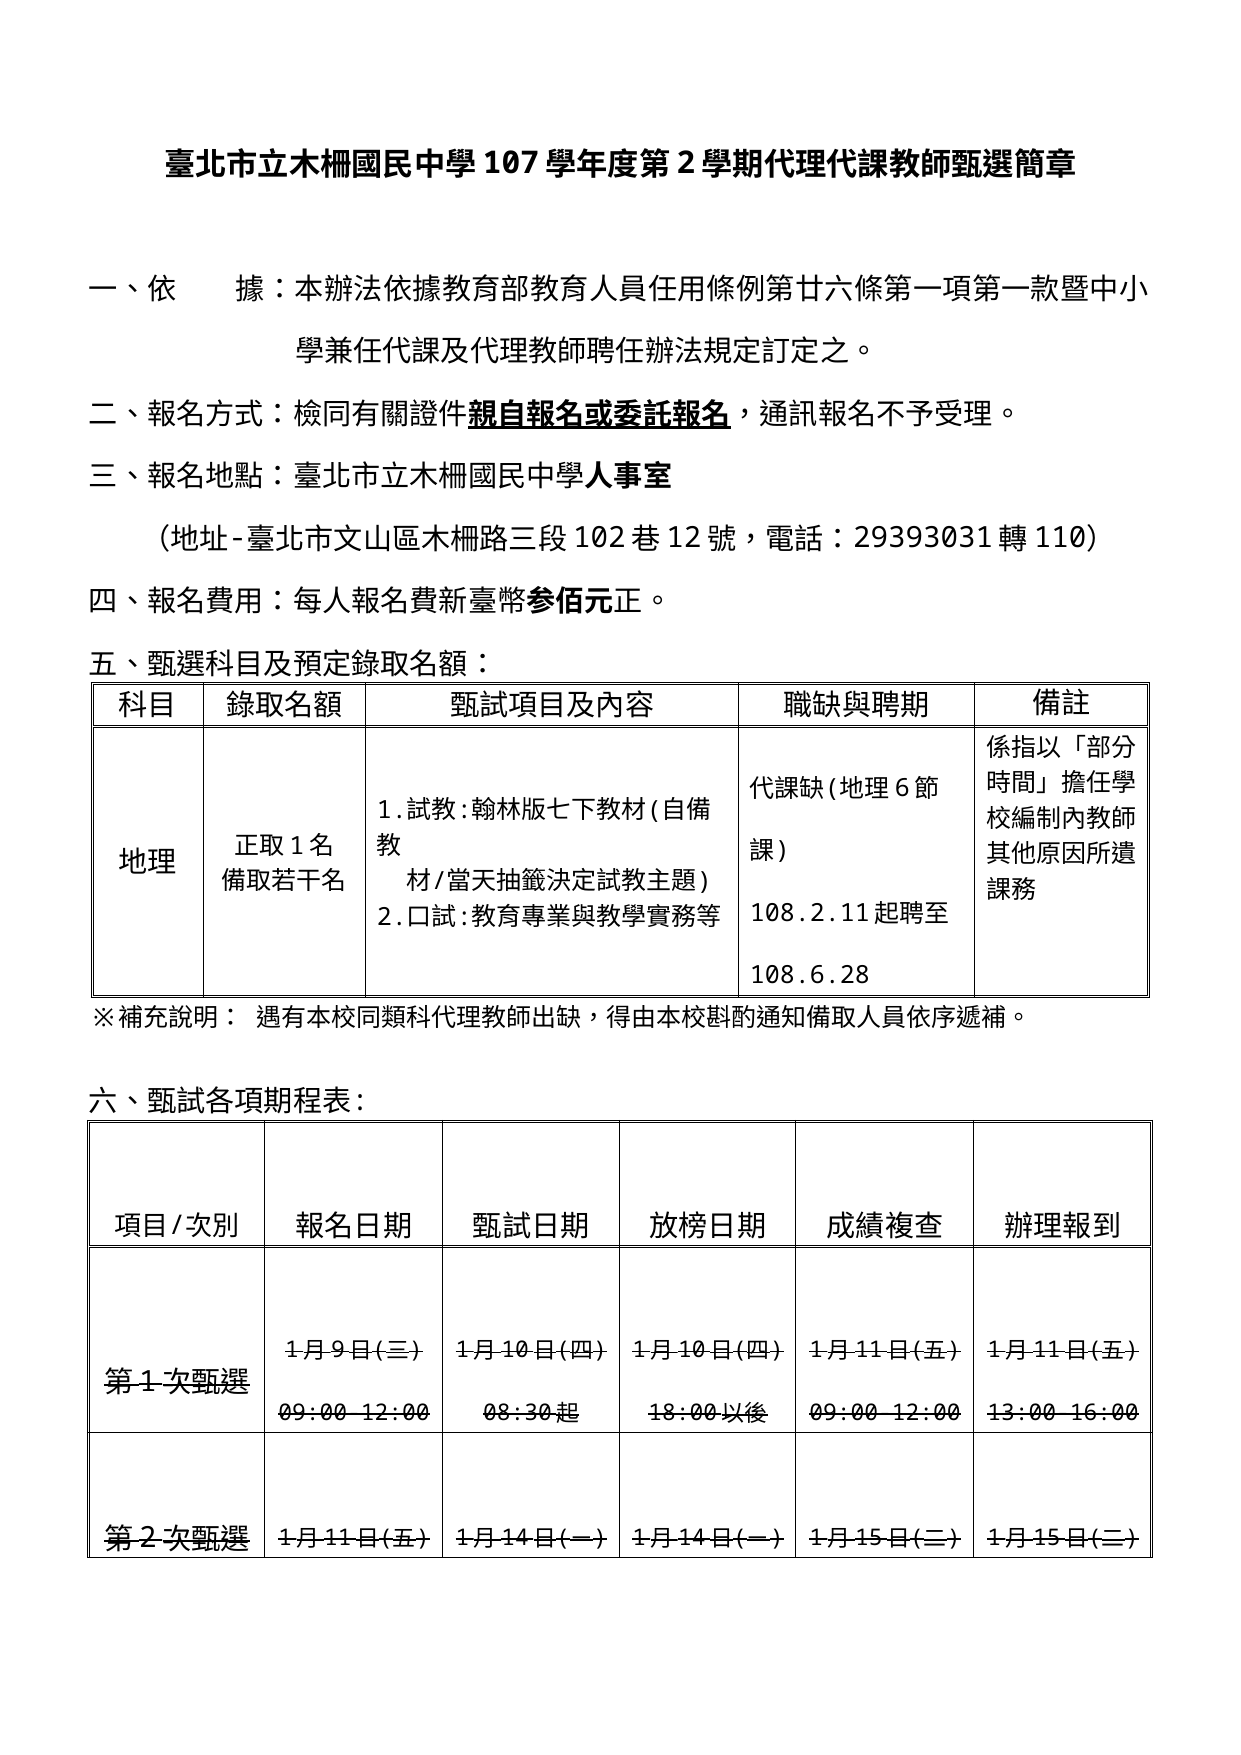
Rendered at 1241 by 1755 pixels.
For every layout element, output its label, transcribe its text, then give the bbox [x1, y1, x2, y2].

text 三、報名地點：臺北市立木柵國民中學人事室 [89, 432, 1152, 495]
table_header 放榜日期 [620, 1123, 795, 1245]
table_cell 1月14日(ㄧ) [620, 1433, 795, 1557]
table_header 甄試項目及內容 [366, 685, 738, 725]
text 二、報名方式：檢同有關證件親自報名或委託報名，通訊報名不予受理。 [89, 370, 1152, 432]
table_cell 1月11日(五) 13:00-16:00 [974, 1248, 1150, 1432]
text 五、甄選科目及預定錄取名額： [89, 620, 1152, 682]
table_cell 1月15日(二) [796, 1433, 973, 1557]
table_cell 代課缺(地理6節課) 108.2.11起聘至108.6.28 [739, 728, 974, 995]
text 臺北市立木柵國民中學107學年度第2學期代理代課教師甄選簡章 [89, 120, 1152, 182]
table_header 項目/次別 [90, 1123, 264, 1245]
table_cell 地理 [94, 728, 203, 995]
text ※補充說明： 遇有本校同類科代理教師出缺，得由本校斟酌通知備取人員依序遞補。 [89, 998, 1152, 1033]
table_cell 1月10日(四) 08:30起 [443, 1248, 619, 1432]
table_cell 正取1名 備取若干名 [204, 728, 365, 995]
table_cell 第1次甄選 [90, 1248, 264, 1432]
table_header 甄試日期 [443, 1123, 619, 1245]
text 六、甄試各項期程表: [89, 1057, 1152, 1120]
table_cell 1月15日(二) [974, 1433, 1150, 1557]
table_cell 1月11日(五) [265, 1433, 442, 1557]
table_cell 1.試教:翰林版七下教材(自備教 材/當天抽籤決定試教主題) 2.口試:教育專業與教學實務等 [366, 728, 738, 995]
table_header 報名日期 [265, 1123, 442, 1245]
table_cell 係指以「部分時間」擔任學校編制內教師其他原因所遺課務 [975, 728, 1147, 995]
text （地址-臺北市文山區木柵路三段102巷12號，電話：29393031轉110） [89, 495, 1152, 557]
table_cell 第2次甄選 [90, 1433, 264, 1557]
table_header 科目 [94, 685, 203, 725]
table_header 成績複查 [796, 1123, 973, 1245]
table_header 備註 [975, 685, 1147, 725]
text 一、依 據：本辦法依據教育部教育人員任用條例第廿六條第一項第一款暨中小 學兼任代課及代理教師聘任辦法規定訂定之。 [88, 245, 1152, 370]
table_header 錄取名額 [204, 685, 365, 725]
table_header 辦理報到 [974, 1123, 1150, 1245]
table_cell 1月11日(五) 09:00-12:00 [796, 1248, 973, 1432]
table_cell 1月10日(四) 18:00以後 [620, 1248, 795, 1432]
table_header 職缺與聘期 [739, 685, 974, 725]
table_cell 1月14日(ㄧ) [443, 1433, 619, 1557]
table_cell 1月9日(三) 09:00-12:00 [265, 1248, 442, 1432]
text 四、報名費用：每人報名費新臺幣参佰元正。 [89, 557, 1152, 620]
